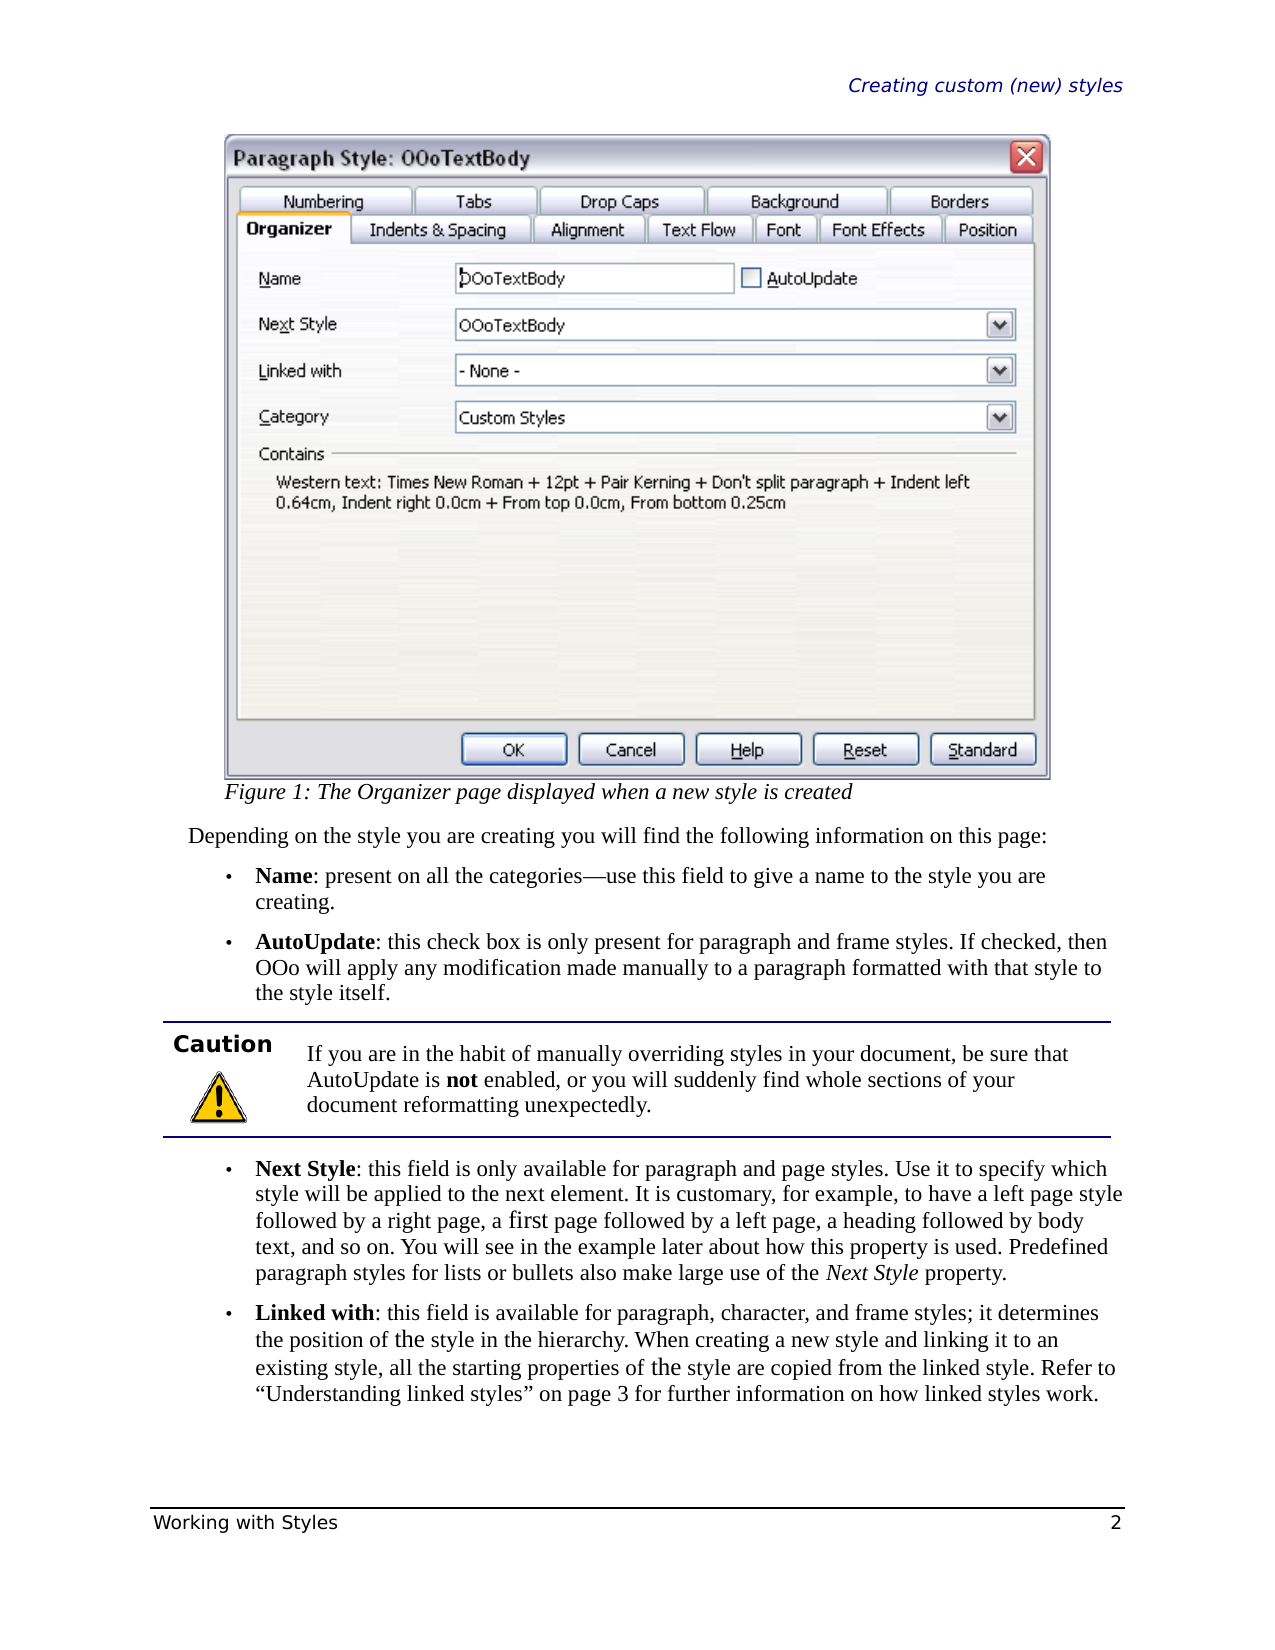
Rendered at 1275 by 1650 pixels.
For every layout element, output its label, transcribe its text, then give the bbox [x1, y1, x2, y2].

list AutoUpdate: this check box is only present for paragraph and frame styles. If checked, then OOo will apply any modification made manually to a paragraph formatted with that style to the style itself. [226, 929, 1125, 1006]
list Linked with: this field is available for paragraph, character, and frame styles; it determines the position of the style in the hierarchy. When creating a new style and linking it to an existing style, all the starting properties of the style are copied from the linked style. Refer to “Understanding linked styles” on page 3 for further information on how linked styles work. [226, 1300, 1125, 1407]
list Next Style: this field is only available for paragraph and page styles. Use it to specify which style will be applied to the next element. It is customary, for example, to have a left page style followed by a right page, a first page followed by a left page, a heading followed by body text, and so on. You will see in the example later about how this property is used. Predefined paragraph styles for lists or bullets also make large use of the Next Style property. [226, 1156, 1125, 1285]
text Figure 1: The Organizer page displayed when a new style is created [224, 780, 1051, 805]
list Name: present on all the categories—use this field to give a name to the style you are creating. [226, 863, 1125, 914]
picture [186, 1067, 251, 1127]
table_header Caution [163, 1023, 283, 1136]
table_header If you are in the habit of manually overriding styles in your document, be sure that AutoUpdate is not enabled, or you will suddenly find whole sections of your document reformatting unexpectedly. [283, 1023, 1111, 1136]
text Depending on the style you are creating you will find the following information on this page: [188, 823, 1125, 849]
picture [224, 134, 1051, 780]
